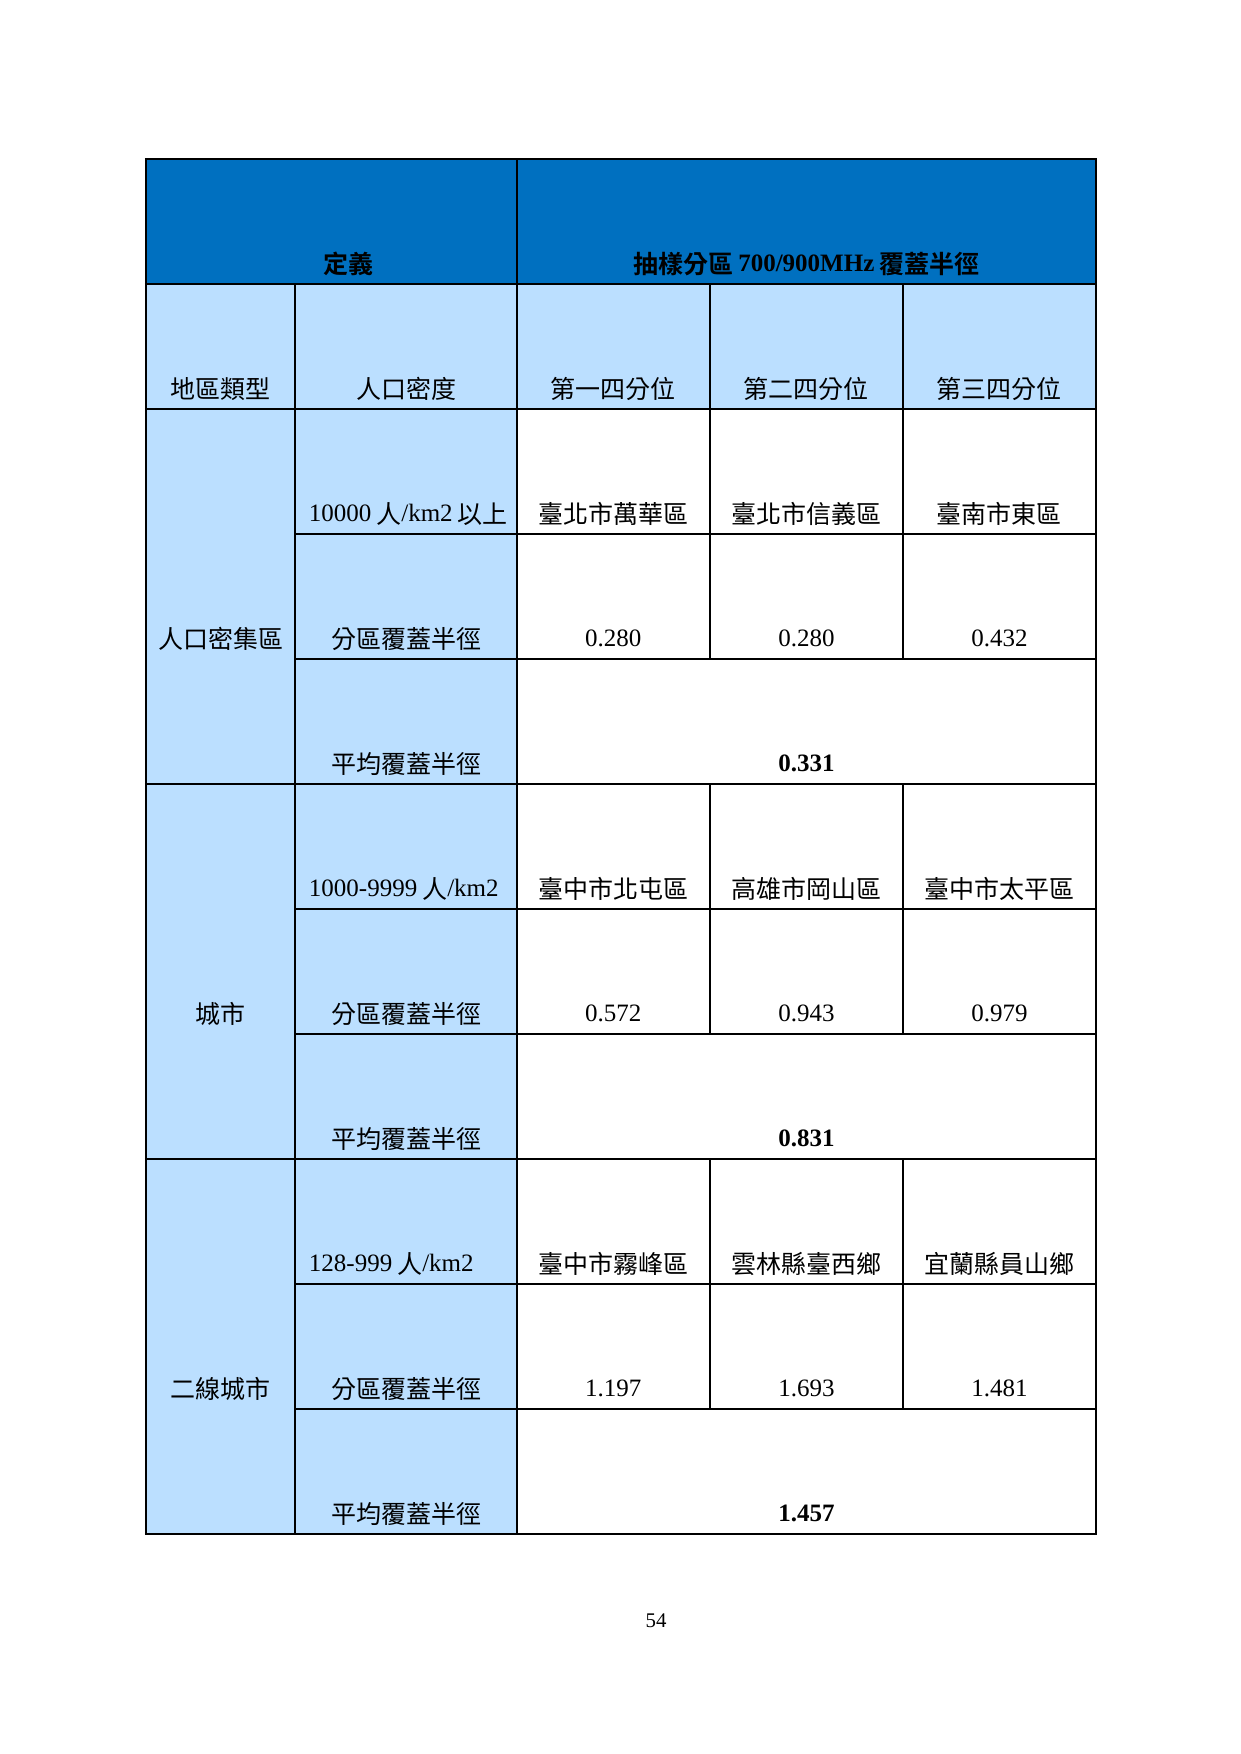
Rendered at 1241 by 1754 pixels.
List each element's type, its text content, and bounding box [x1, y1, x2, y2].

table_cell 第三四分位 [904, 285, 1095, 408]
table_cell 1000-9999人/km2 [296, 785, 516, 908]
table_cell 1.481 [904, 1285, 1095, 1408]
table_cell 臺中市太平區 [904, 785, 1095, 908]
table_cell 分區覆蓋半徑 [296, 535, 516, 658]
table_cell 0.979 [904, 910, 1095, 1033]
table_cell 城市 [147, 785, 294, 1158]
table_cell 高雄市岡山區 [711, 785, 902, 908]
table_cell 第一四分位 [518, 285, 709, 408]
table_cell 0.943 [711, 910, 902, 1033]
table_cell 0.280 [518, 535, 709, 658]
table_cell 臺北市信義區 [711, 410, 902, 533]
table_cell 雲林縣臺西鄉 [711, 1160, 902, 1283]
table_cell 臺南市東區 [904, 410, 1095, 533]
table_cell 128-999人/km2 [296, 1160, 516, 1283]
table_cell 臺北市萬華區 [518, 410, 709, 533]
table_cell 0.331 [518, 660, 1095, 783]
table_header 定義 [147, 160, 516, 283]
table_cell 臺中市北屯區 [518, 785, 709, 908]
table_cell 人口密度 [296, 285, 516, 408]
table_cell 平均覆蓋半徑 [296, 1410, 516, 1533]
table_cell 宜蘭縣員山鄉 [904, 1160, 1095, 1283]
table_cell 臺中市霧峰區 [518, 1160, 709, 1283]
table_cell 分區覆蓋半徑 [296, 1285, 516, 1408]
table_cell 平均覆蓋半徑 [296, 660, 516, 783]
table_cell 二線城市 [147, 1160, 294, 1533]
table_cell 第二四分位 [711, 285, 902, 408]
table_cell 地區類型 [147, 285, 294, 408]
table_cell 1.197 [518, 1285, 709, 1408]
table_cell 0.572 [518, 910, 709, 1033]
table_cell 10000人/km2以上 [296, 410, 516, 533]
table_cell 0.280 [711, 535, 902, 658]
table_cell 人口密集區 [147, 410, 294, 783]
table_header 抽樣分區700/900MHz覆蓋半徑 [518, 160, 1095, 283]
table_cell 0.831 [518, 1035, 1095, 1158]
table_cell 分區覆蓋半徑 [296, 910, 516, 1033]
table_cell 1.457 [518, 1410, 1095, 1533]
table_cell 1.693 [711, 1285, 902, 1408]
table_cell 平均覆蓋半徑 [296, 1035, 516, 1158]
table_cell 0.432 [904, 535, 1095, 658]
